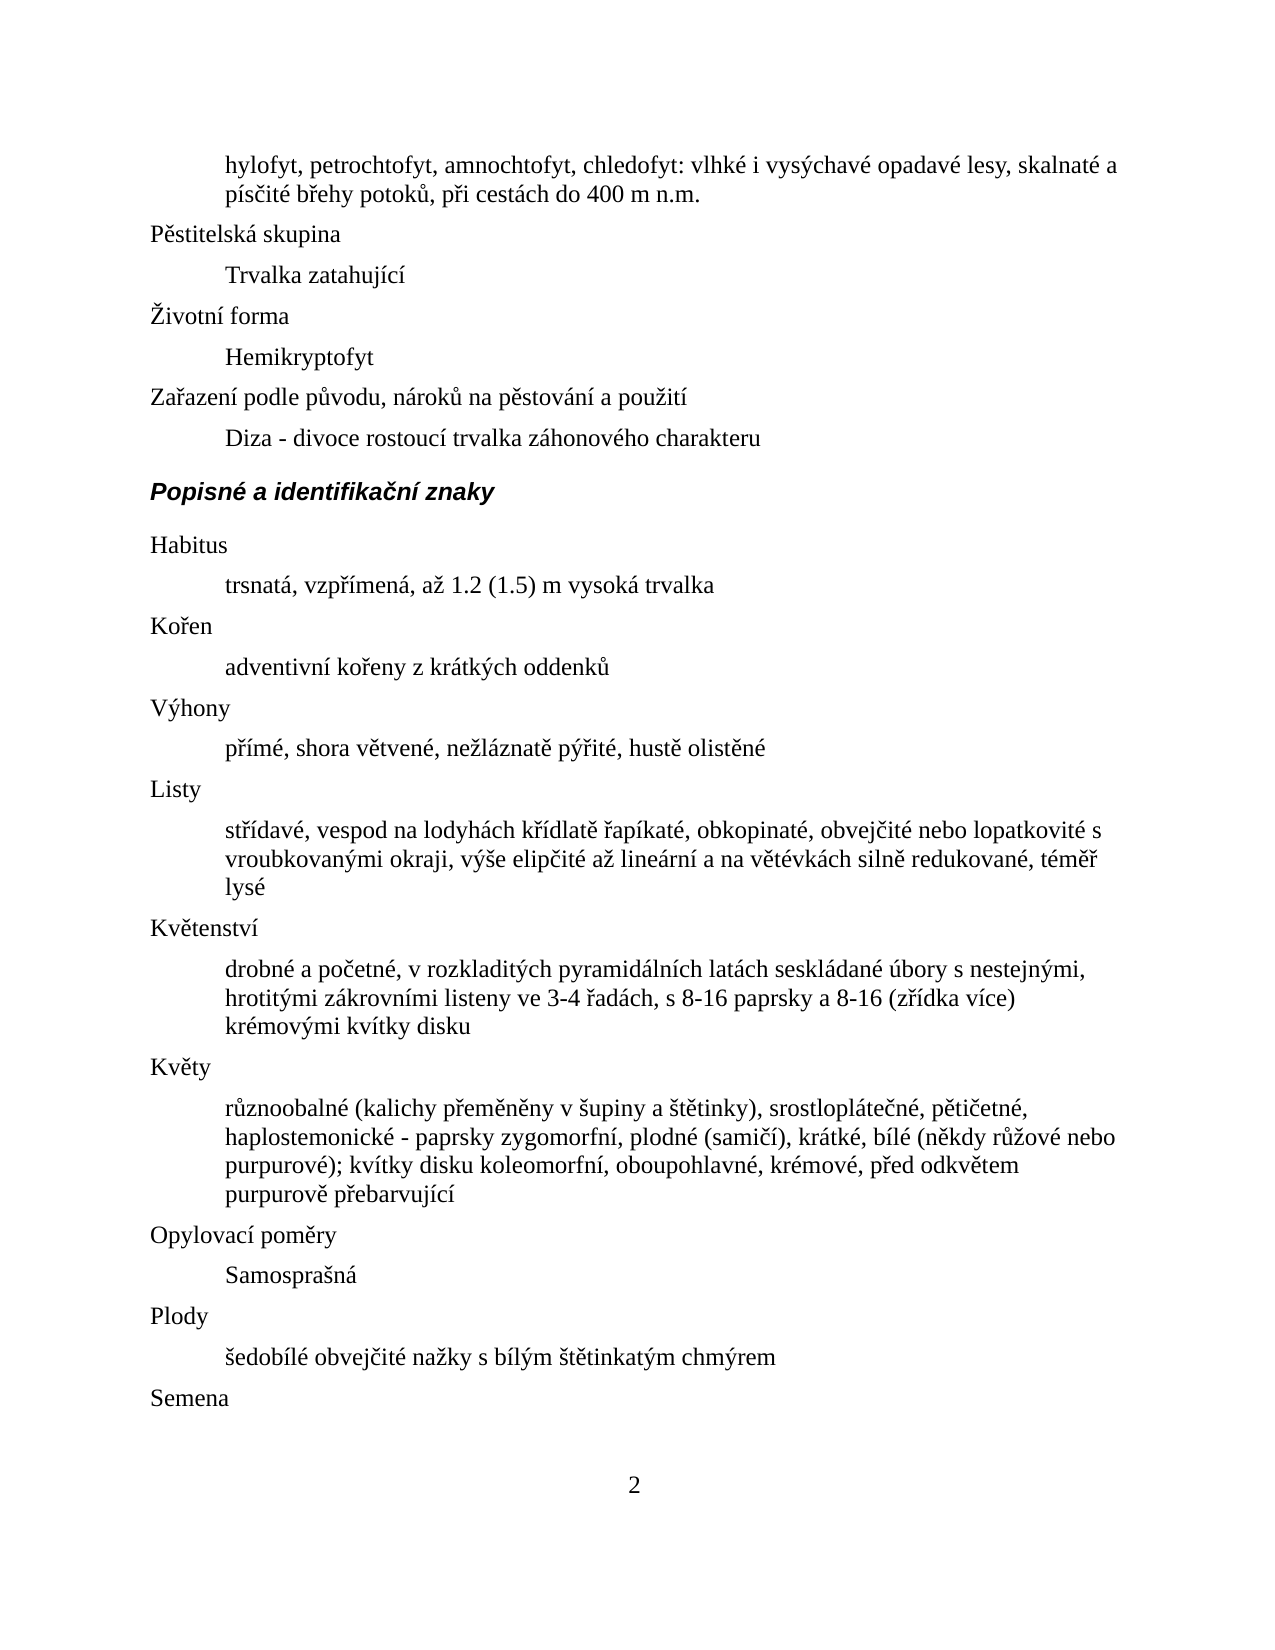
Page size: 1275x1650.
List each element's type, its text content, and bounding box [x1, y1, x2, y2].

text Listy [150, 774, 1125, 803]
text různoobalné (kalichy přeměněny v šupiny a štětinky), srostloplátečné, pětičetné, haplostemonické - paprsky zygomorfní, plodné (samičí), krátké, bílé (někdy růžové nebo purpurové); kvítky disku koleomorfní, oboupohlavné, krémové, před odkvětem purpurově přebarvující [225, 1093, 1125, 1208]
text Hemikryptofyt [225, 342, 1125, 370]
text Pěstitelská skupina [150, 219, 1125, 248]
text přímé, shora větvené, nežláznatě pýřité, hustě olistěné [225, 733, 1125, 762]
text Opylovací poměry [150, 1220, 1125, 1249]
text Diza - divoce rostoucí trvalka záhonového charakteru [225, 423, 1125, 452]
text Samosprašná [225, 1261, 1125, 1289]
text Plody [150, 1301, 1125, 1330]
subtitle Popisné a identifikační znaky [150, 477, 1125, 505]
text Květenství [150, 913, 1125, 942]
text Květy [150, 1052, 1125, 1081]
text Životní forma [150, 301, 1125, 330]
text adventivní kořeny z krátkých oddenků [225, 652, 1125, 681]
text šedobílé obvejčité nažky s bílým štětinkatým chmýrem [225, 1342, 1125, 1371]
text Trvalka zatahující [225, 260, 1125, 289]
text střídavé, vespod na lodyhách křídlatě řapíkaté, obkopinaté, obvejčité nebo lopatkovité s vroubkovanými okraji, výše elipčité až lineární a na větévkách silně redukované, téměř lysé [225, 815, 1125, 901]
text Zařazení podle původu, nároků na pěstování a použití [150, 382, 1125, 411]
text Kořen [150, 611, 1125, 640]
text trsnatá, vzpřímená, až 1.2 (1.5) m vysoká trvalka [225, 571, 1125, 599]
text drobné a početné, v rozkladitých pyramidálních latách seskládané úbory s nestejnými, hrotitými zákrovními listeny ve 3-4 řadách, s 8-16 paprsky a 8-16 (zřídka více) krémovými kvítky disku [225, 954, 1125, 1040]
text hylofyt, petrochtofyt, amnochtofyt, chledofyt: vlhké i vysýchavé opadavé lesy, skalnaté a písčité břehy potoků, při cestách do 400 m n.m. [225, 150, 1125, 207]
text Habitus [150, 530, 1125, 559]
text Výhony [150, 693, 1125, 722]
text Semena [150, 1383, 1125, 1412]
